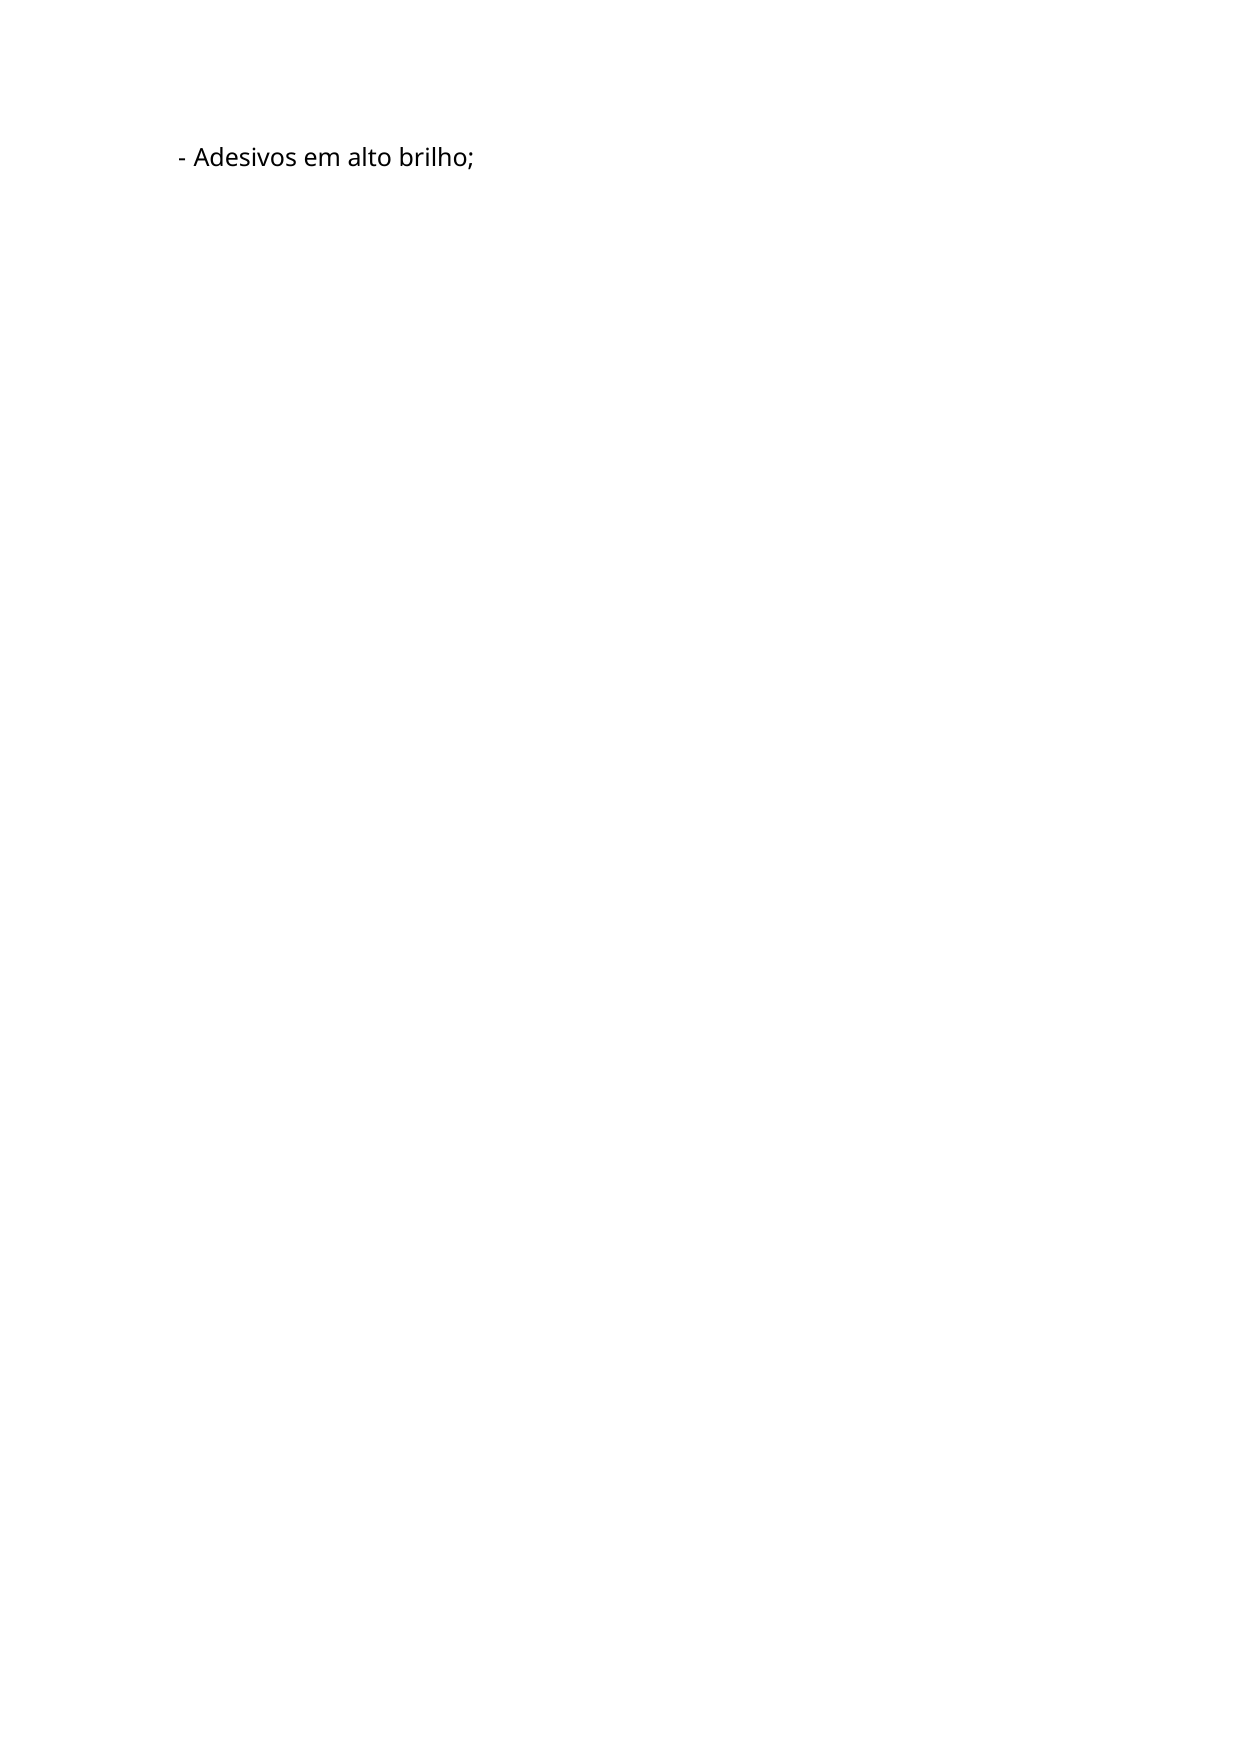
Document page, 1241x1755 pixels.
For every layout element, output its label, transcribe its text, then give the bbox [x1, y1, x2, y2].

list Adesivos em alto brilho; [178, 139, 1241, 174]
